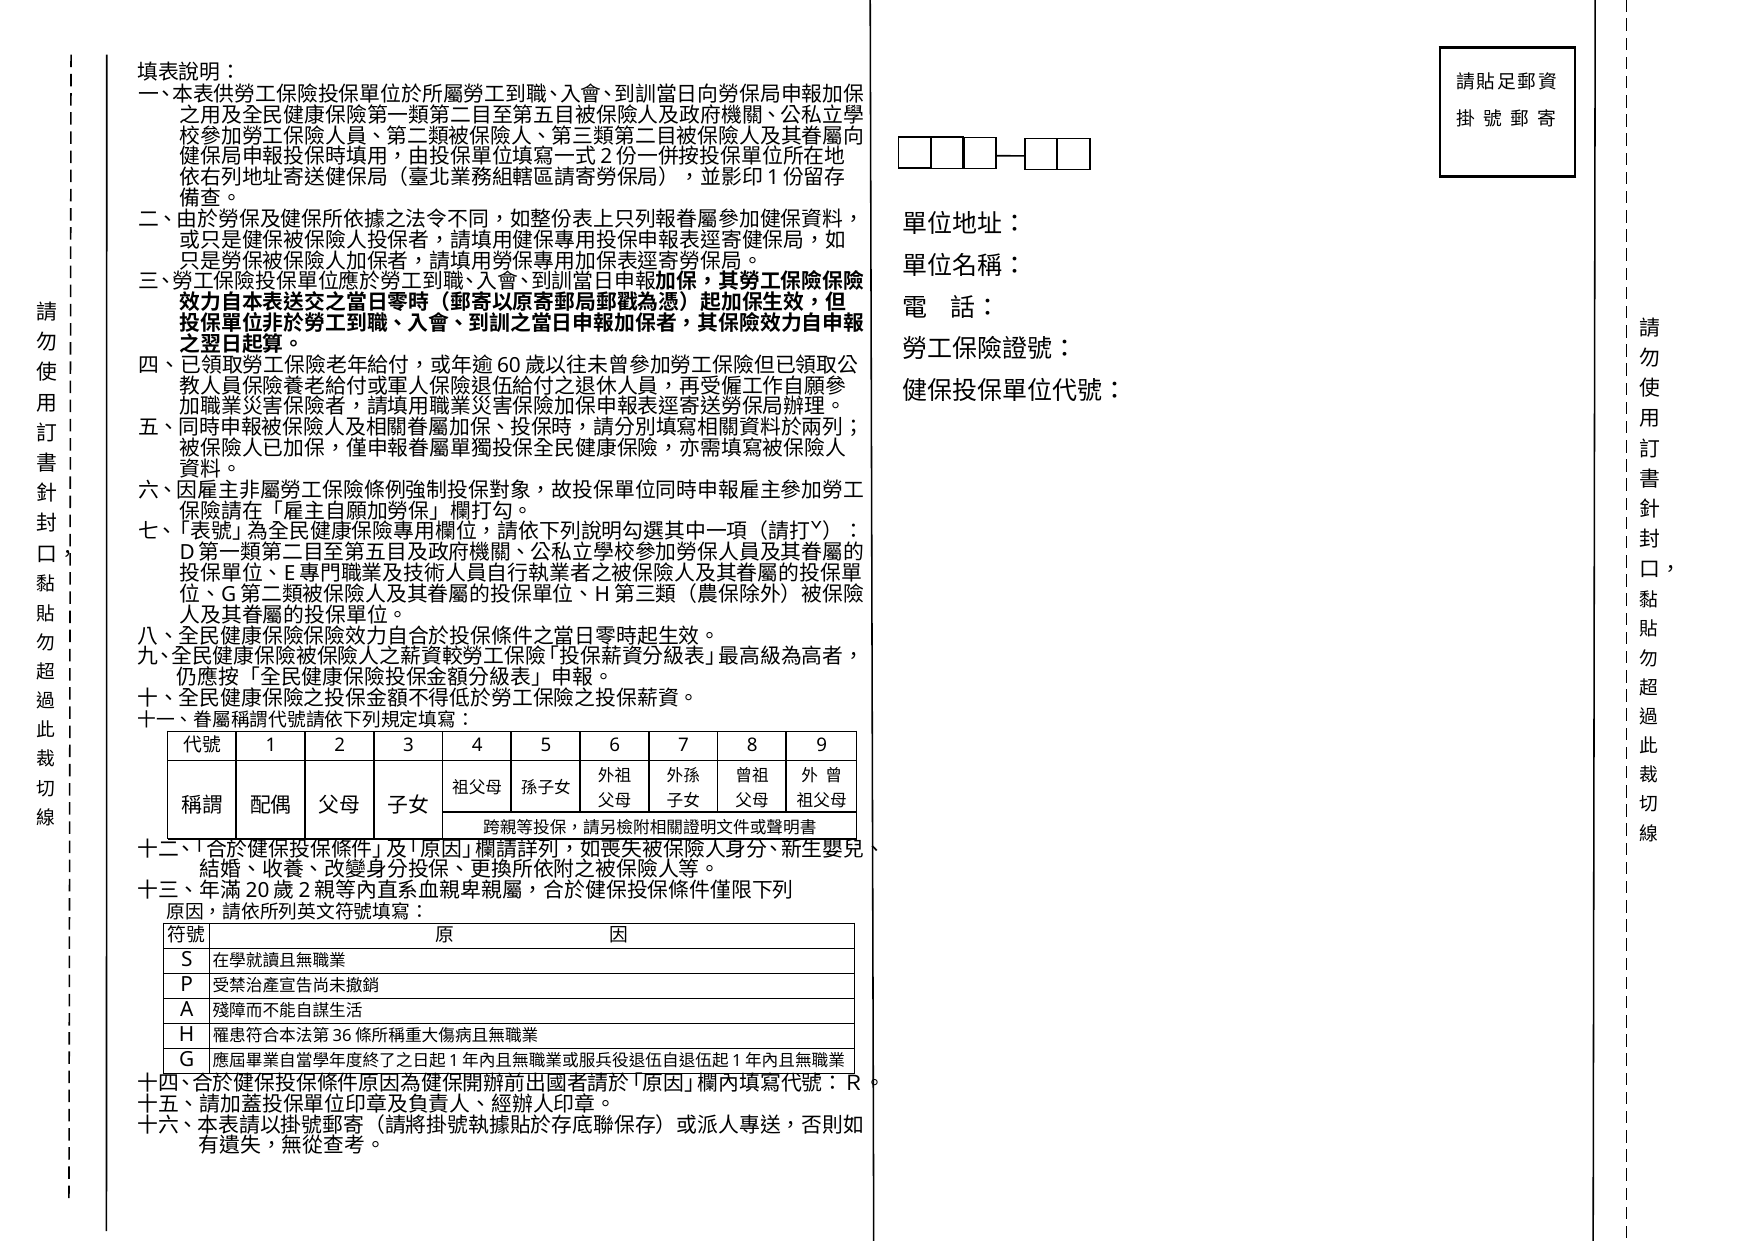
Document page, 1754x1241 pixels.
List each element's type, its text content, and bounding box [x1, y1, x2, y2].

table_header 代號 [168, 732, 235, 760]
text 八、全民健康保險保險效力自合於投保條件之當日零時起生效。 [137, 626, 864, 647]
text 掛號郵寄 [1456, 93, 1559, 131]
table_cell 外孫 子女 [650, 761, 717, 811]
text 四、已領取勞工保險老年給付，或年逾60歲以往未曾參加勞工保險但已領取公教人員保險養老給付或軍人保險退伍給付之退休人員，再受僱工作自願參加職業災害保險者，請填用職業災害保險加保申報表逕寄送勞保局辦理。 [138, 356, 864, 418]
table_cell 外祖 父母 [581, 761, 648, 811]
table_cell 罹患符合本法第36條所稱重大傷病且無職業 [210, 1024, 854, 1048]
text 十五、請加蓋投保單位印章及負責人、經辦人印章。 [137, 1094, 864, 1115]
table_cell 跨親等投保，請另檢附相關證明文件或聲明書 [443, 813, 856, 838]
table_cell 稱謂 [168, 761, 235, 838]
table_cell 受禁治產宣告尚未撤銷 [210, 974, 854, 998]
text 填表說明： [137, 60, 864, 85]
table_header 2 [306, 732, 373, 760]
table_cell A [164, 999, 209, 1023]
table_header 3 [375, 732, 442, 760]
table_header 8 [718, 732, 785, 760]
text 十、全民健康保險之投保金額不得低於勞工保險之投保薪資。 [137, 689, 864, 710]
table_header 符號 [164, 924, 209, 948]
table_cell P [164, 974, 209, 998]
text 七、「表號」為全民健康保險專用欄位，請依下列說明勾選其中一項（請打ˇ）：D第一類第二目至第五目及政府機關、公私立學校參加勞保人員及其眷屬的投保單位、E專門職業及技術人員自行執業者之被保險人及其眷屬的投保單位、G第二類被保險人及其眷屬的投保單位、H第三類（農保除外）被保險人及其眷屬的投保單位。 [138, 522, 864, 626]
text 二、由於勞保及健保所依據之法令不同，如整份表上只列報眷屬參加健保資料，或只是健保被保險人投保者，請填用健保專用投保申報表逕寄健保局，如只是勞保被保險人加保者，請填用勞保專用加保表逕寄勞保局。 [138, 210, 864, 272]
text 三、勞工保險投保單位應於勞工到職、入會、到訓當日申報加保，其勞工保險保險效力自本表送交之當日零時（郵寄以原寄郵局郵戳為憑）起加保生效，但投保單位非於勞工到職、入會、到訓之當日申報加保者，其保險效力自申報之翌日起算。 [138, 272, 864, 356]
text 請貼足郵資 [1456, 56, 1559, 93]
table_cell S [164, 949, 209, 973]
text 請勿使用訂書針封口， [36, 295, 69, 567]
table_cell 曾祖 父母 [718, 761, 785, 811]
text 十六、本表請以掛號郵寄（請將掛號執據貼於存底聯保存）或派人專送，否則如有遺失，無從查考。 [137, 1115, 864, 1157]
text 十四、合於健保投保條件原因為健保開辦前出國者請於「原因」欄內填寫代號：Ｒ。 [137, 1074, 864, 1094]
text 原因，請依所列英文符號填寫： [137, 902, 864, 923]
text 五、同時申報被保險人及相關眷屬加保、投保時，請分別填寫相關資料於兩列；被保險人已加保，僅申報眷屬單獨投保全民健康保險，亦需填寫被保險人資料。 [138, 418, 864, 481]
table_cell 孫子女 [512, 761, 579, 811]
table_cell 配偶 [237, 761, 304, 838]
table_header 5 [512, 732, 579, 760]
text 六、因雇主非屬勞工保險條例強制投保對象，故投保單位同時申報雇主參加勞工保險請在「雇主自願加勞保」欄打勾。 [138, 481, 864, 522]
table_header 原 因 [210, 924, 854, 948]
table_header 9 [787, 732, 856, 760]
table_cell H [164, 1024, 209, 1048]
table_header 7 [650, 732, 717, 760]
table_cell 祖父母 [443, 761, 510, 811]
table_cell 外 曾 祖父母 [787, 761, 856, 811]
table_cell 子女 [375, 761, 442, 838]
text 黏貼勿超過此裁切線 [36, 567, 69, 829]
table_cell 父母 [306, 761, 373, 838]
table_header 6 [581, 732, 648, 760]
text 十三、年滿20歲2親等內直系血親卑親屬，合於健保投保條件僅限下列 [137, 881, 864, 902]
table_header 1 [237, 732, 304, 760]
table_cell 在學就讀且無職業 [210, 949, 854, 973]
table_cell G [164, 1049, 209, 1073]
table_cell 應屆畢業自當學年度終了之日起1年內且無職業或服兵役退伍自退伍起1年內且無職業 [210, 1049, 854, 1073]
text 九、全民健康保險被保險人之薪資較勞工保險「投保薪資分級表」最高級為高者，仍應按「全民健康保險投保金額分級表」申報。 [137, 647, 864, 689]
table_header 4 [443, 732, 510, 760]
text 十二、「合於健保投保條件」及「原因」欄請詳列，如喪失被保險人身分、新生嬰兒、結婚、收養、改變身分投保、更換所依附之被保險人等。 [137, 839, 864, 881]
text 十一、眷屬稱謂代號請依下列規定填寫： [137, 710, 864, 731]
table_cell 殘障而不能自謀生活 [210, 999, 854, 1023]
text 一、本表供勞工保險投保單位於所屬勞工到職、入會、到訓當日向勞保局申報加保之用及全民健康保險第一類第二目至第五目被保險人及政府機關、公私立學校參加勞工保險人員、第二類被保險人、第三類第二目被保險人及其眷屬向健保局申報投保時填用，由投保單位填寫一式2份一併按投保單位所在地依右列地址寄送健保局（臺北業務組轄區請寄勞保局），並影印1份留存備查。 [138, 85, 864, 210]
